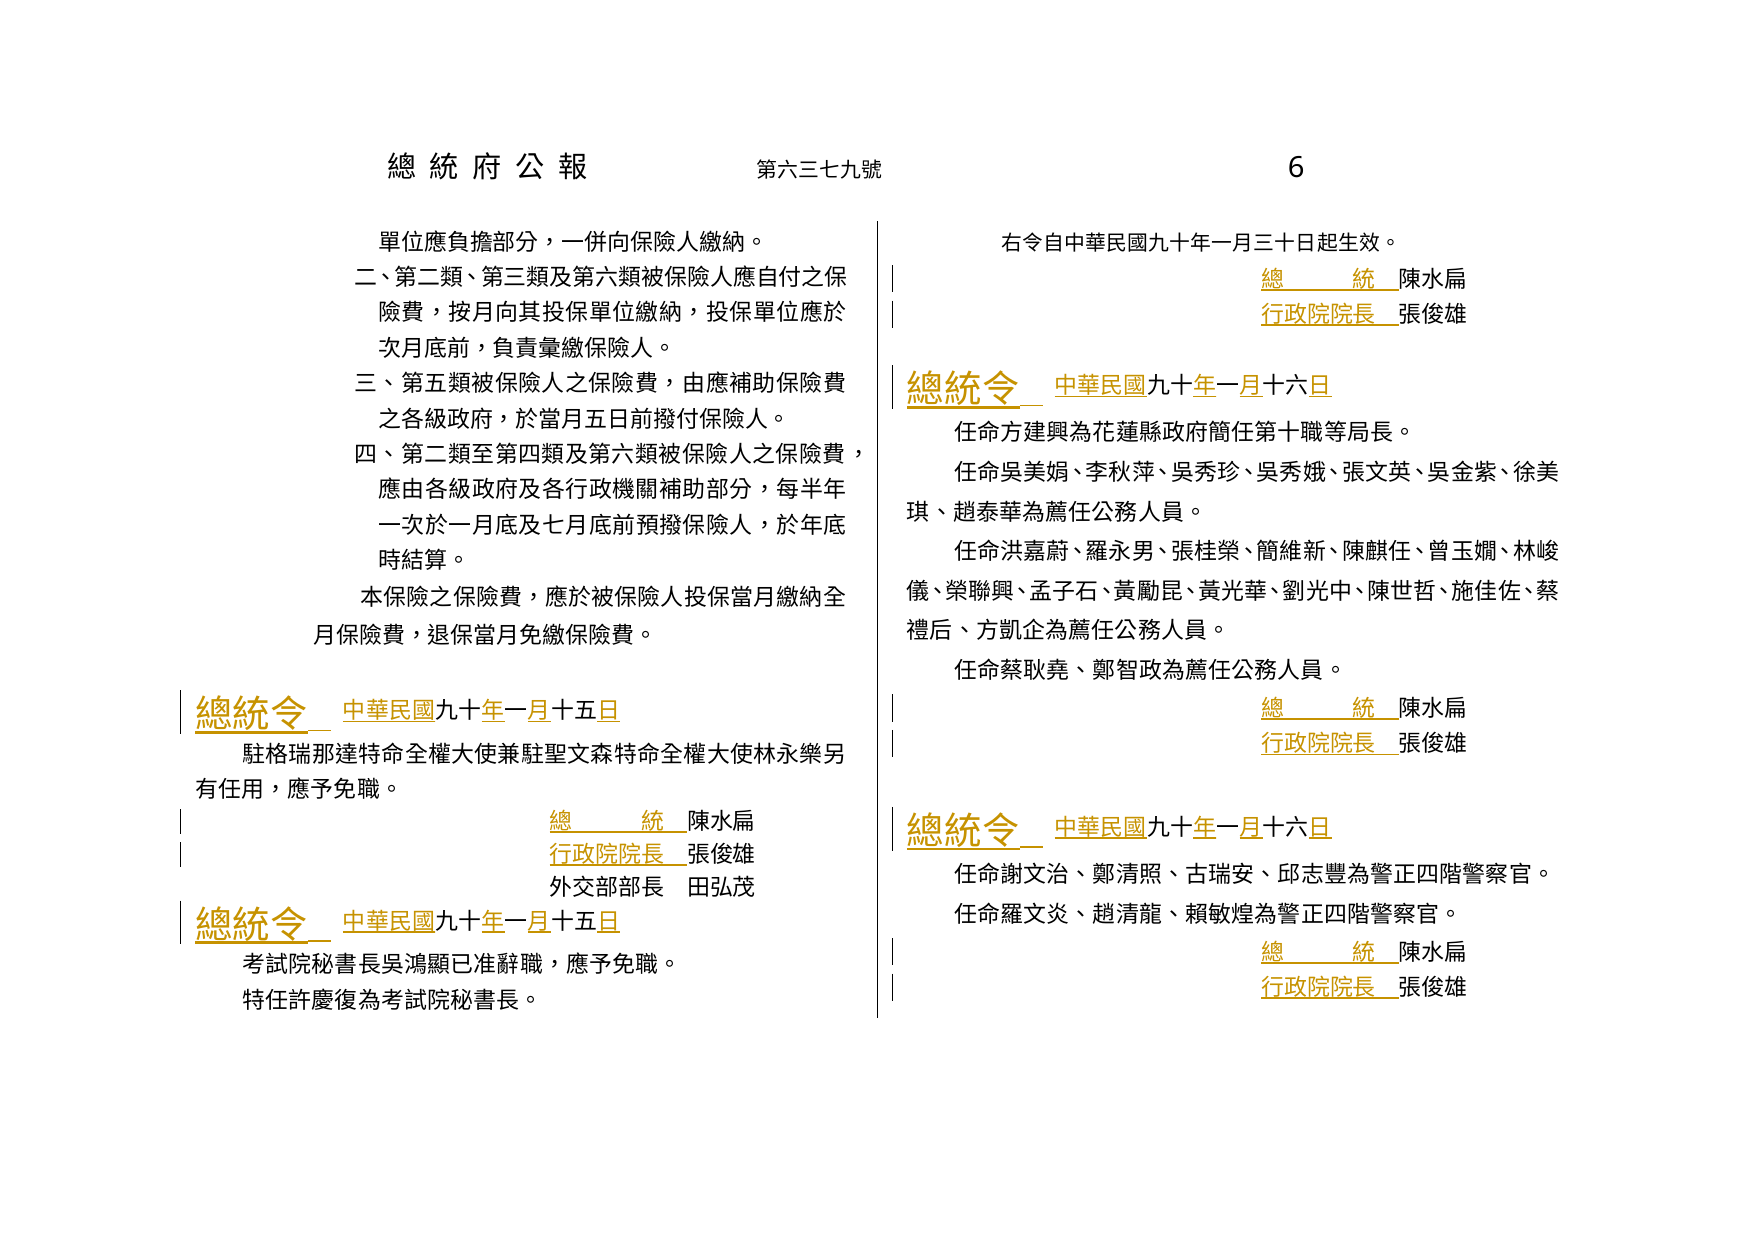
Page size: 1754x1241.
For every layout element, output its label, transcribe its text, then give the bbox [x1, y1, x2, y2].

text 特任許慶復為考試院秘書長。 [195, 980, 847, 1015]
text 單位應負擔部分，一併向保險人繳納。 [354, 222, 847, 257]
text 總 統 陳水扁 [907, 938, 1559, 965]
text 四、第二類至第四類及第六類被保險人之保險費，應由各級政府及各行政機關補助部分，每半年一次於一月底及七月底前預撥保險人，於年底時結算。 [354, 434, 847, 576]
text 本保險之保險費，應於被保險人投保當月繳納全月保險費，退保當月免繳保險費。 [313, 576, 847, 651]
table_header 總統令 [904, 807, 1051, 851]
text 任命吳美娟、李秋萍、吳秀珍、吳秀娥、張文英、吳金紫、徐美琪、趙泰華為薦任公務人員。 [907, 449, 1559, 528]
table_header 中華民國九十年一月十五日 [340, 901, 852, 944]
table_header 總統令 [192, 901, 340, 944]
text 總 統 陳水扁 [195, 809, 847, 834]
table_header 中華民國九十年一月十六日 [1051, 365, 1564, 409]
text 二、第二類、第三類及第六類被保險人應自付之保險費，按月向其投保單位繳納，投保單位應於次月底前，負責彙繳保險人。 [354, 257, 847, 363]
text 行政院院長 張俊雄 [907, 301, 1559, 328]
text 任命蔡耿堯、鄭智政為薦任公務人員。 [907, 647, 1559, 686]
table_header 總統令 [904, 365, 1051, 409]
text 外交部部長 田弘茂 [195, 876, 847, 901]
text 總 統 陳水扁 [907, 265, 1559, 292]
text 右令自中華民國九十年一月三十日起生效。 [954, 222, 1559, 257]
text 三、第五類被保險人之保險費，由應補助保險費之各級政府，於當月五日前撥付保險人。 [354, 363, 847, 434]
text 任命羅文炎、趙清龍、賴敏煌為警正四階警察官。 [907, 890, 1559, 930]
table_header 總統令 [192, 690, 340, 734]
text 任命方建興為花蓮縣政府簡任第十職等局長。 [907, 409, 1559, 449]
text 駐格瑞那達特命全權大使兼駐聖文森特命全權大使林永樂另有任用，應予免職。 [195, 734, 847, 805]
text 行政院院長 張俊雄 [907, 974, 1559, 1001]
text 行政院院長 張俊雄 [907, 730, 1559, 757]
text 任命洪嘉蔚、羅永男、張桂榮、簡維新、陳麒任、曾玉嫺、林峻儀、榮聯興、孟子石、黃勵昆、黃光華、劉光中、陳世哲、施佳佐、蔡禮后、方凱企為薦任公務人員。 [907, 528, 1559, 647]
text 任命謝文治、鄭清照、古瑞安、邱志豐為警正四階警察官。 [907, 851, 1559, 890]
table_header 中華民國九十年一月十六日 [1051, 807, 1564, 851]
text 行政院院長 張俊雄 [195, 842, 847, 867]
text 考試院秘書長吳鴻顯已准辭職，應予免職。 [195, 944, 847, 980]
text 總 統 陳水扁 [907, 694, 1559, 722]
table_header 中華民國九十年一月十五日 [340, 690, 852, 734]
